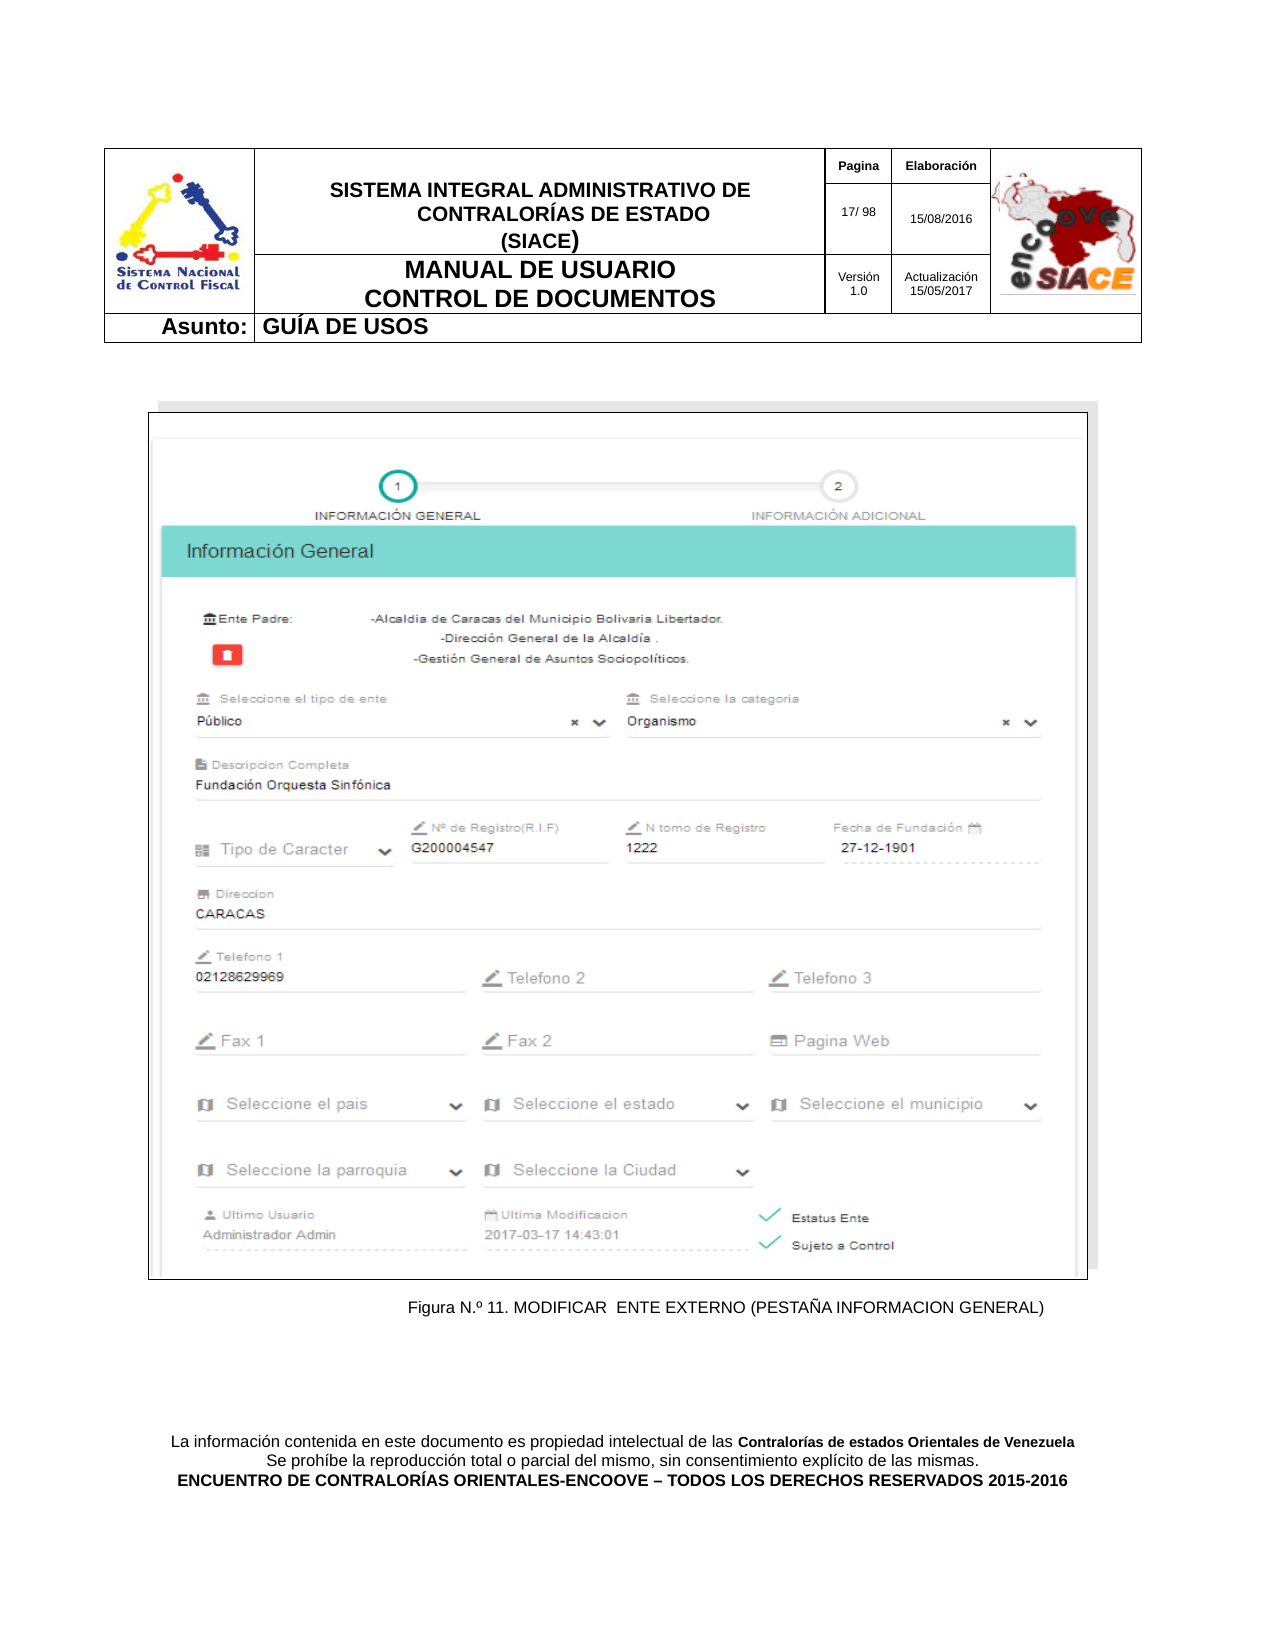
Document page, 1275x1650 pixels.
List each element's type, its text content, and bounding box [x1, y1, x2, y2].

picture [991, 169, 1137, 296]
picture [106, 169, 252, 296]
list Figura N.º 11. MODIFICAR ENTE EXTERNO (PESTAÑA INFORMACION GENERAL) [298, 1269, 1098, 1318]
